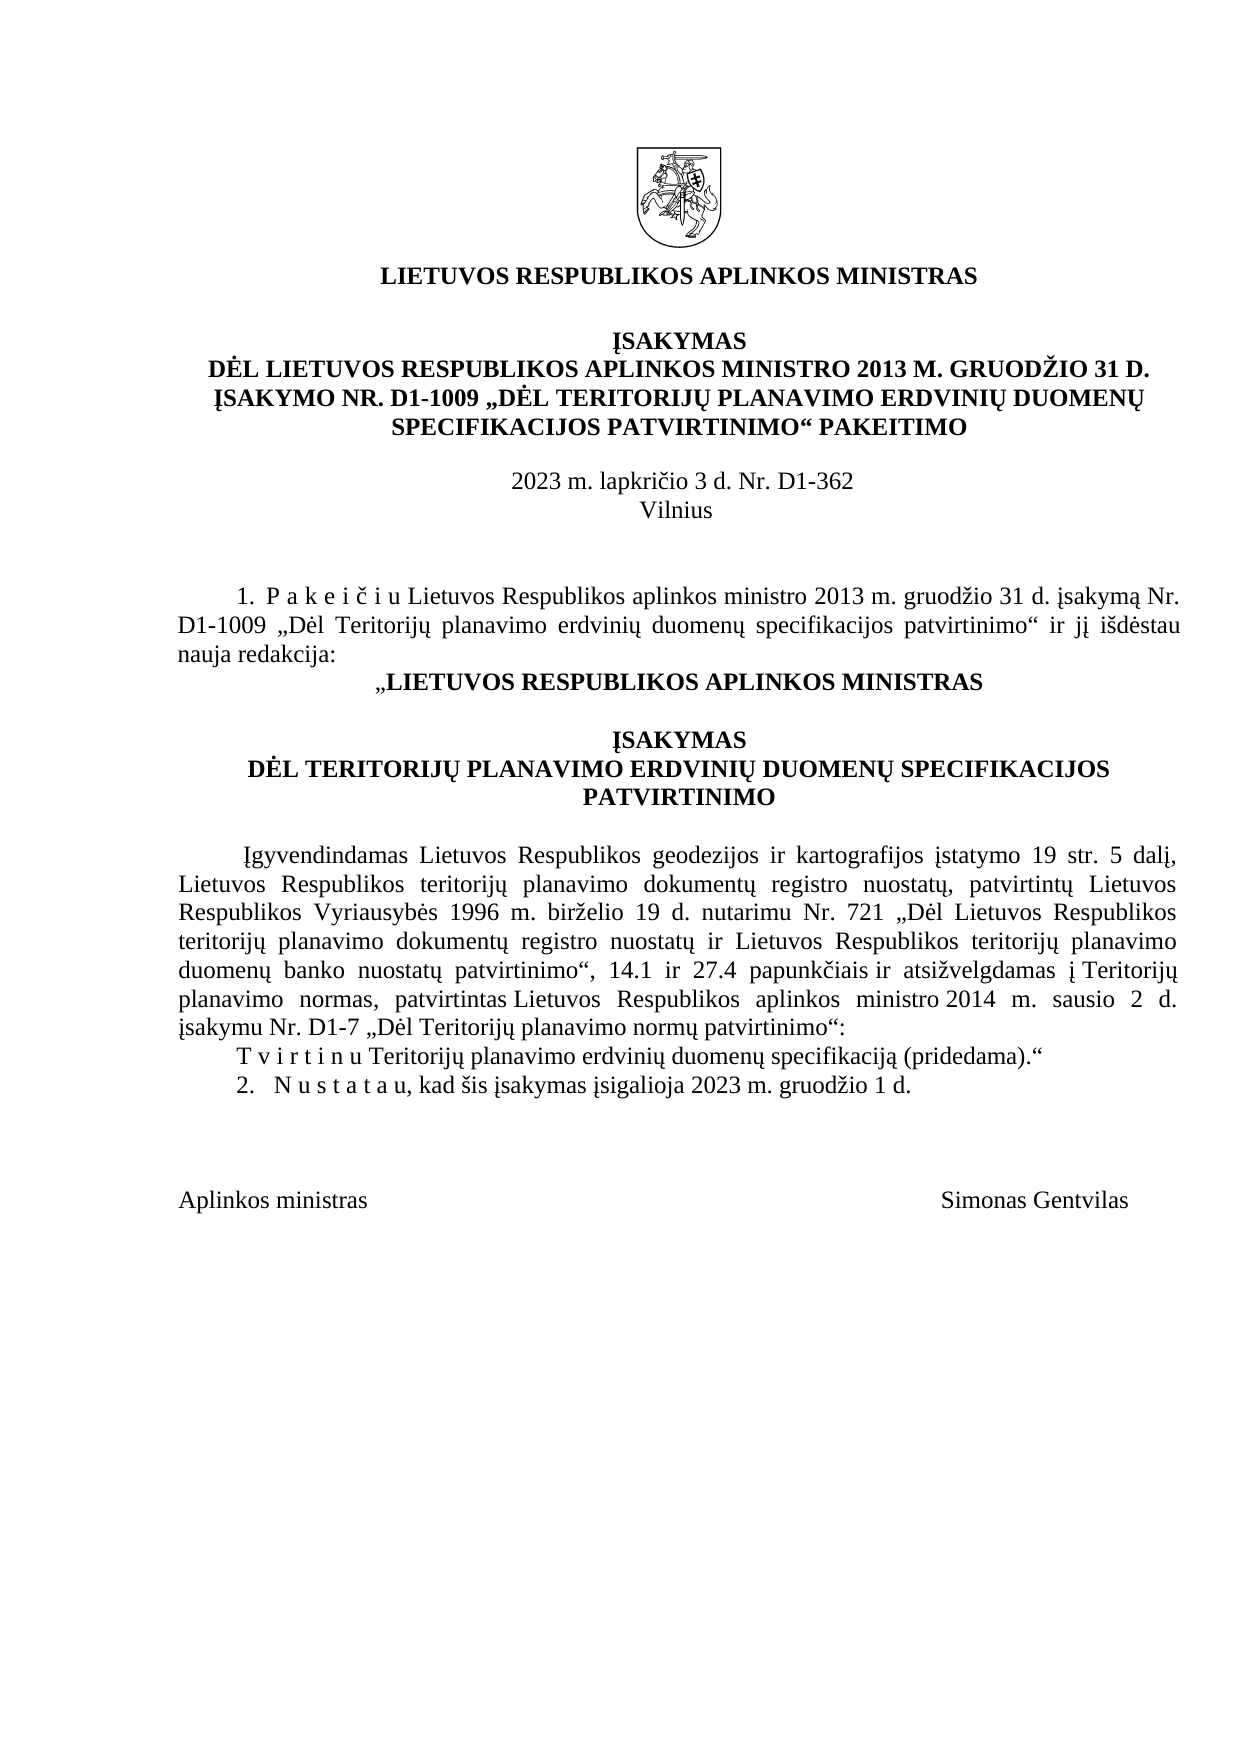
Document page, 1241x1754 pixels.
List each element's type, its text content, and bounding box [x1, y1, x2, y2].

text Vilnius [177, 495, 1181, 524]
text DĖL LIETUVOS RESPUBLIKOS APLINKOS MINISTRO 2013 M. GRUODŽIO 31 D. ĮSAKYMO NR. D1-1009 „DĖL TERITORIJŲ PLANAVIMO ERDVINIŲ DUOMENŲ SPECIFIKACIJOS PATVIRTINIMO“ PAKEITIMO [177, 354, 1181, 441]
text Įgyvendindamas Lietuvos Respublikos geodezijos ir kartografijos įstatymo 19 str. 5 dalį, Lietuvos Respublikos teritorijų planavimo dokumentų registro nuostatų, patvirtintų Lietuvos Respublikos Vyriausybės 1996 m. birželio 19 d. nutarimu Nr. 721 „Dėl Lietuvos Respublikos teritorijų planavimo dokumentų registro nuostatų ir Lietuvos Respublikos teritorijų planavimo duomenų banko nuostatų patvirtinimo“, 14.1 ir 27.4 papunkčiais ir atsižvelgdamas į Teritorijų planavimo normas, patvirtintas Lietuvos Respublikos aplinkos ministro 2014 m. sausio 2 d. įsakymu Nr. D1-7 „Dėl Teritorijų planavimo normų patvirtinimo“: [178, 840, 1177, 1041]
text LIETUVOS RESPUBLIKOS APLINKOS MINISTRAS [177, 261, 1181, 290]
text ĮSAKYMAS [177, 725, 1181, 754]
text 1. P a k e i č i u Lietuvos Respublikos aplinkos ministro 2013 m. gruodžio 31 d. įsakymą Nr. D1-1009 „Dėl Teritorijų planavimo erdvinių duomenų specifikacijos patvirtinimo“ ir jį išdėstau nauja redakcija: [177, 581, 1181, 667]
text 2. N u s t a t a u, kad šis įsakymas įsigalioja 2023 m. gruodžio 1 d. [236, 1070, 1177, 1099]
text 2023 m. lapkričio 3 d. Nr. D1-362 [177, 466, 1181, 495]
text „LIETUVOS RESPUBLIKOS APLINKOS MINISTRAS [177, 667, 1181, 696]
text T v i r t i n u Teritorijų planavimo erdvinių duomenų specifikaciją (pridedama).“ [177, 1041, 1177, 1070]
text ĮSAKYMAS [177, 326, 1181, 354]
text DĖL TERITORIJŲ PLANAVIMO ERDVINIŲ DUOMENŲ SPECIFIKACIJOS PATVIRTINIMO [177, 754, 1181, 811]
text Aplinkos ministras Simonas Gentvilas [178, 1185, 1177, 1214]
